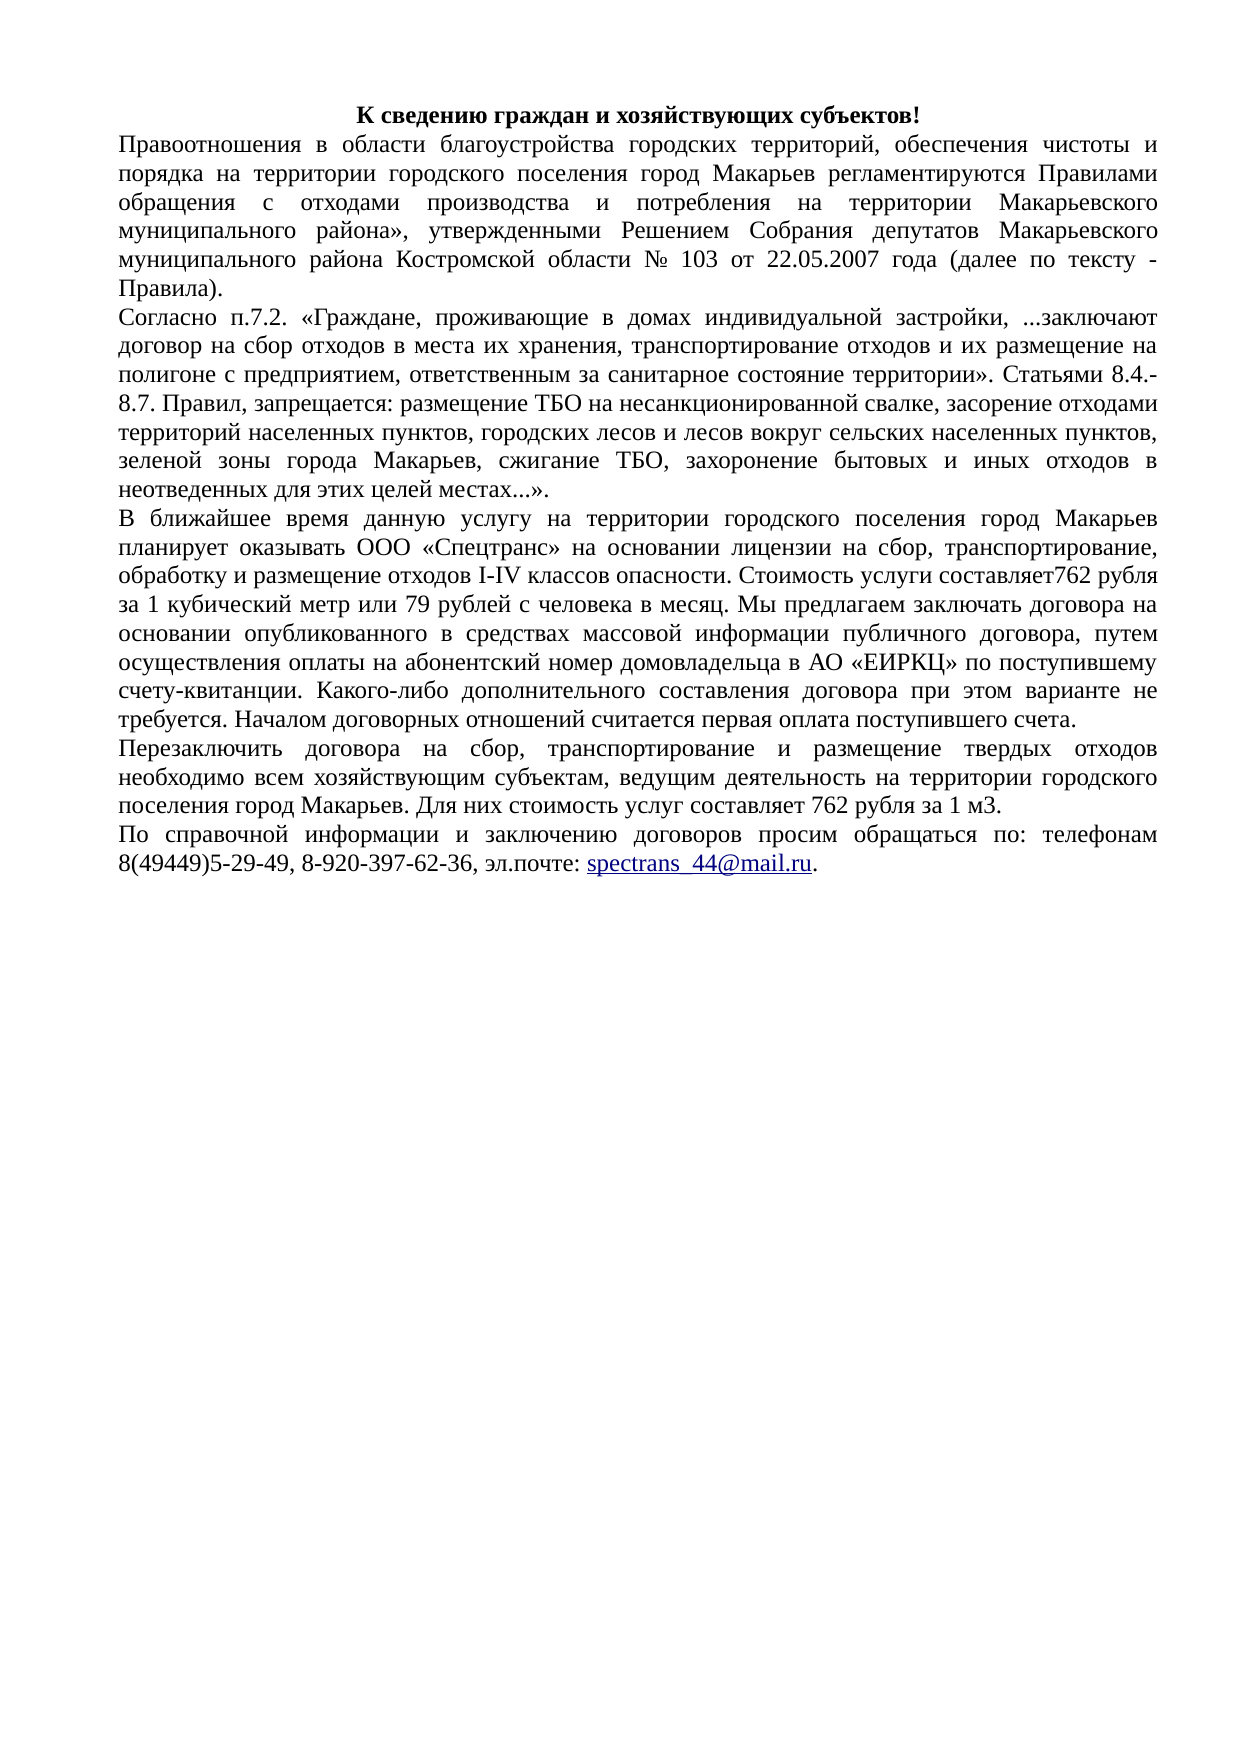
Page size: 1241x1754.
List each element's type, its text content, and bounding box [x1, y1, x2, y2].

text Согласно п.7.2. «Граждане, проживающие в домах индивидуальной застройки, ...заключают договор на сбор отходов в места их хранения, транспортирование отходов и их размещение на полигоне с предприятием, ответственным за санитарное состояние территории». Статьями 8.4.-8.7. Правил, запрещается: размещение ТБО на несанкционированной свалке, засорение отходами территорий населенных пунктов, городских лесов и лесов вокруг сельских населенных пунктов, зеленой зоны города Макарьев, сжигание ТБО, захоронение бытовых и иных отходов в неотведенных для этих целей местах...». [118, 302, 1159, 503]
text Правоотношения в области благоустройства городских территорий, обеспечения чистоты и порядка на территории городского поселения город Макарьев регламентируются Правилами обращения с отходами производства и потребления на территории Макарьевского муниципального района», утвержденными Решением Собрания депутатов Макарьевского муниципального района Костромской области № 103 от 22.05.2007 года (далее по тексту - Правила). [118, 129, 1159, 302]
text В ближайшее время данную услугу на территории городского поселения город Макарьев планирует оказывать ООО «Спецтранс» на основании лицензии на сбор, транспортирование, обработку и размещение отходов I-IV классов опасности. Стоимость услуги составляет762 рубля за 1 кубический метр или 79 рублей с человека в месяц. Мы предлагаем заключать договора на основании опубликованного в средствах массовой информации публичного договора, путем осуществления оплаты на абонентский номер домовладельца в АО «ЕИРКЦ» по поступившему счету-квитанции. Какого-либо дополнительного составления договора при этом варианте не требуется. Началом договорных отношений считается первая оплата поступившего счета. [118, 503, 1159, 733]
text По справочной информации и заключению договоров просим обращаться по: телефонам 8(49449)5-29-49, 8-920-397-62-36, эл.почте: spectrans_44@mail.ru. [118, 819, 1159, 877]
text К сведению граждан и хозяйствующих субъектов! [118, 101, 1159, 129]
text Перезаключить договора на сбор, транспортирование и размещение твердых отходов необходимо всем хозяйствующим субъектам, ведущим деятельность на территории городского поселения город Макарьев. Для них стоимость услуг составляет 762 рубля за 1 м3. [118, 733, 1159, 819]
